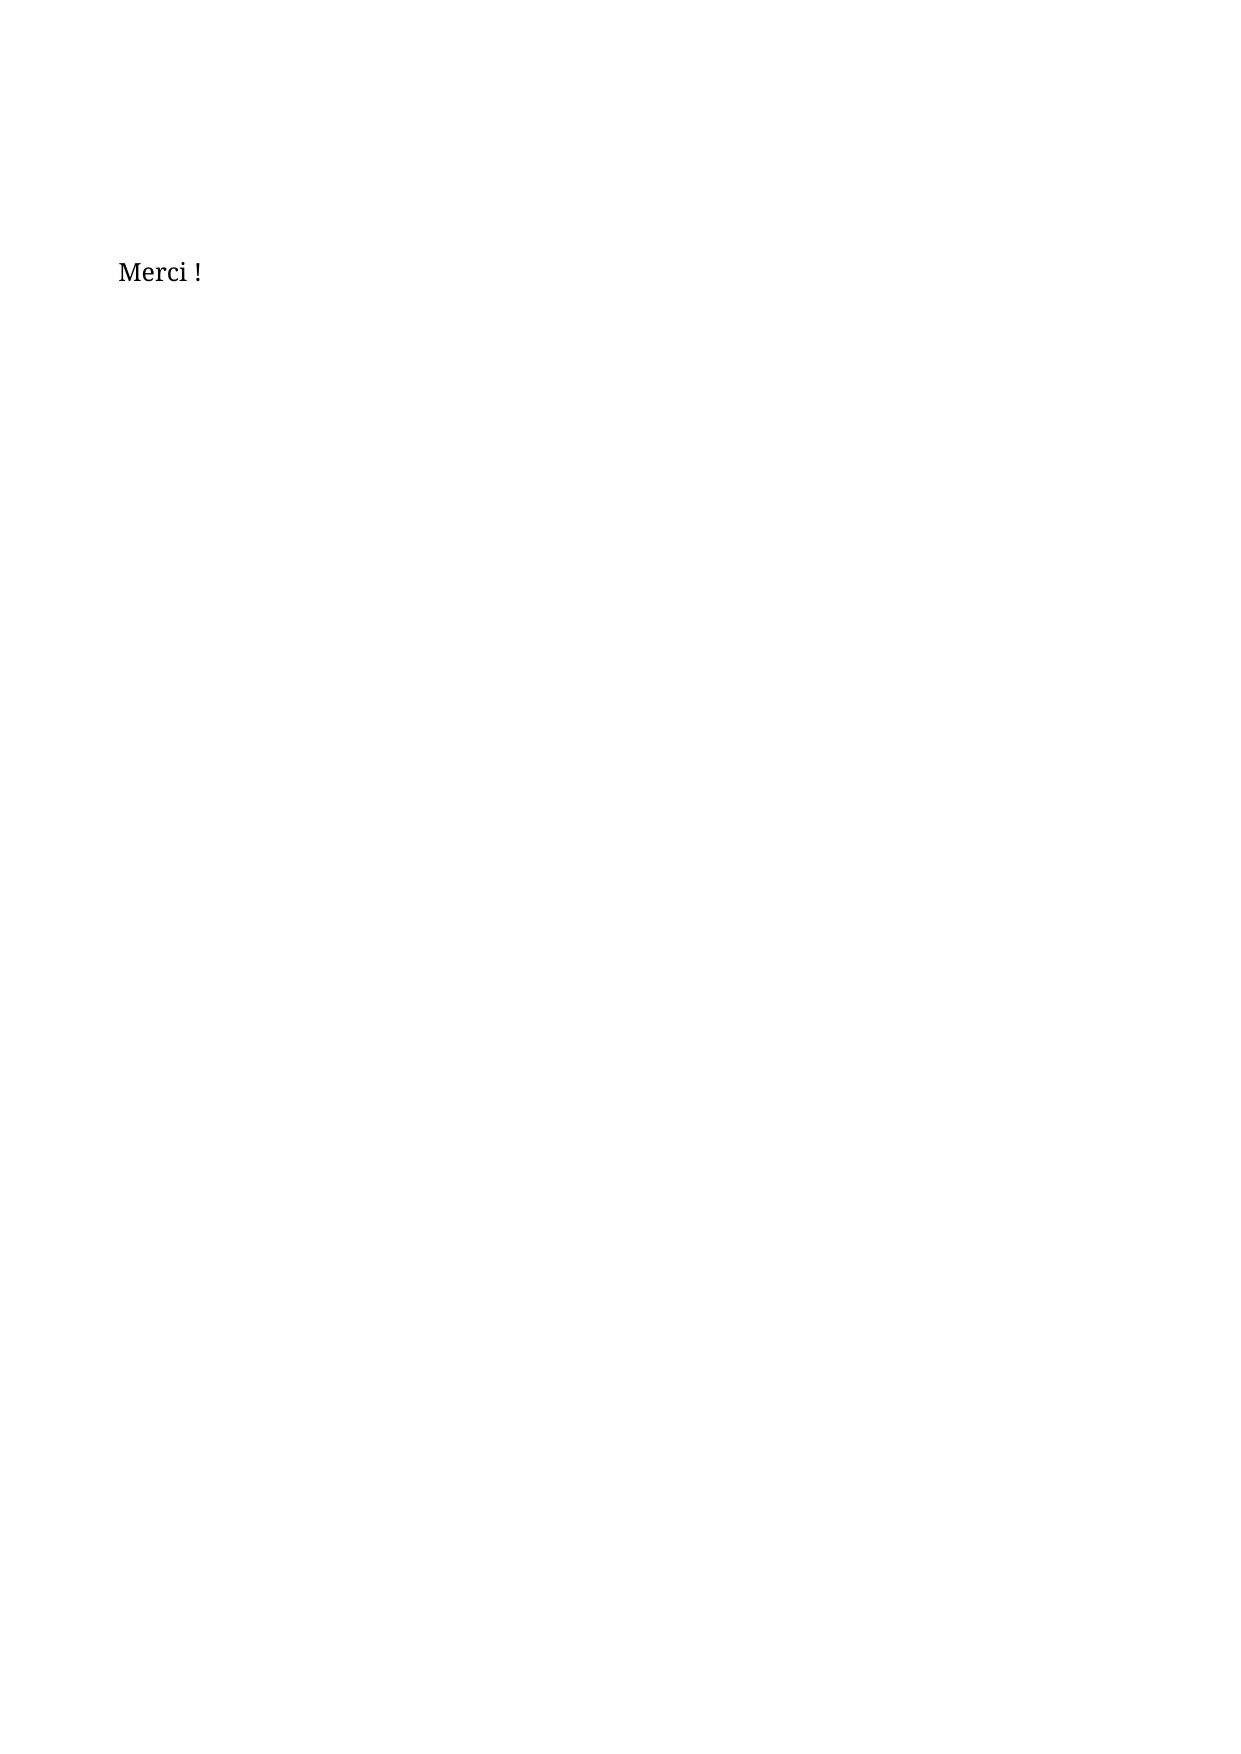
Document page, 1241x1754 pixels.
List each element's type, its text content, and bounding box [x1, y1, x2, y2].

text Merci ! [118, 254, 1122, 288]
